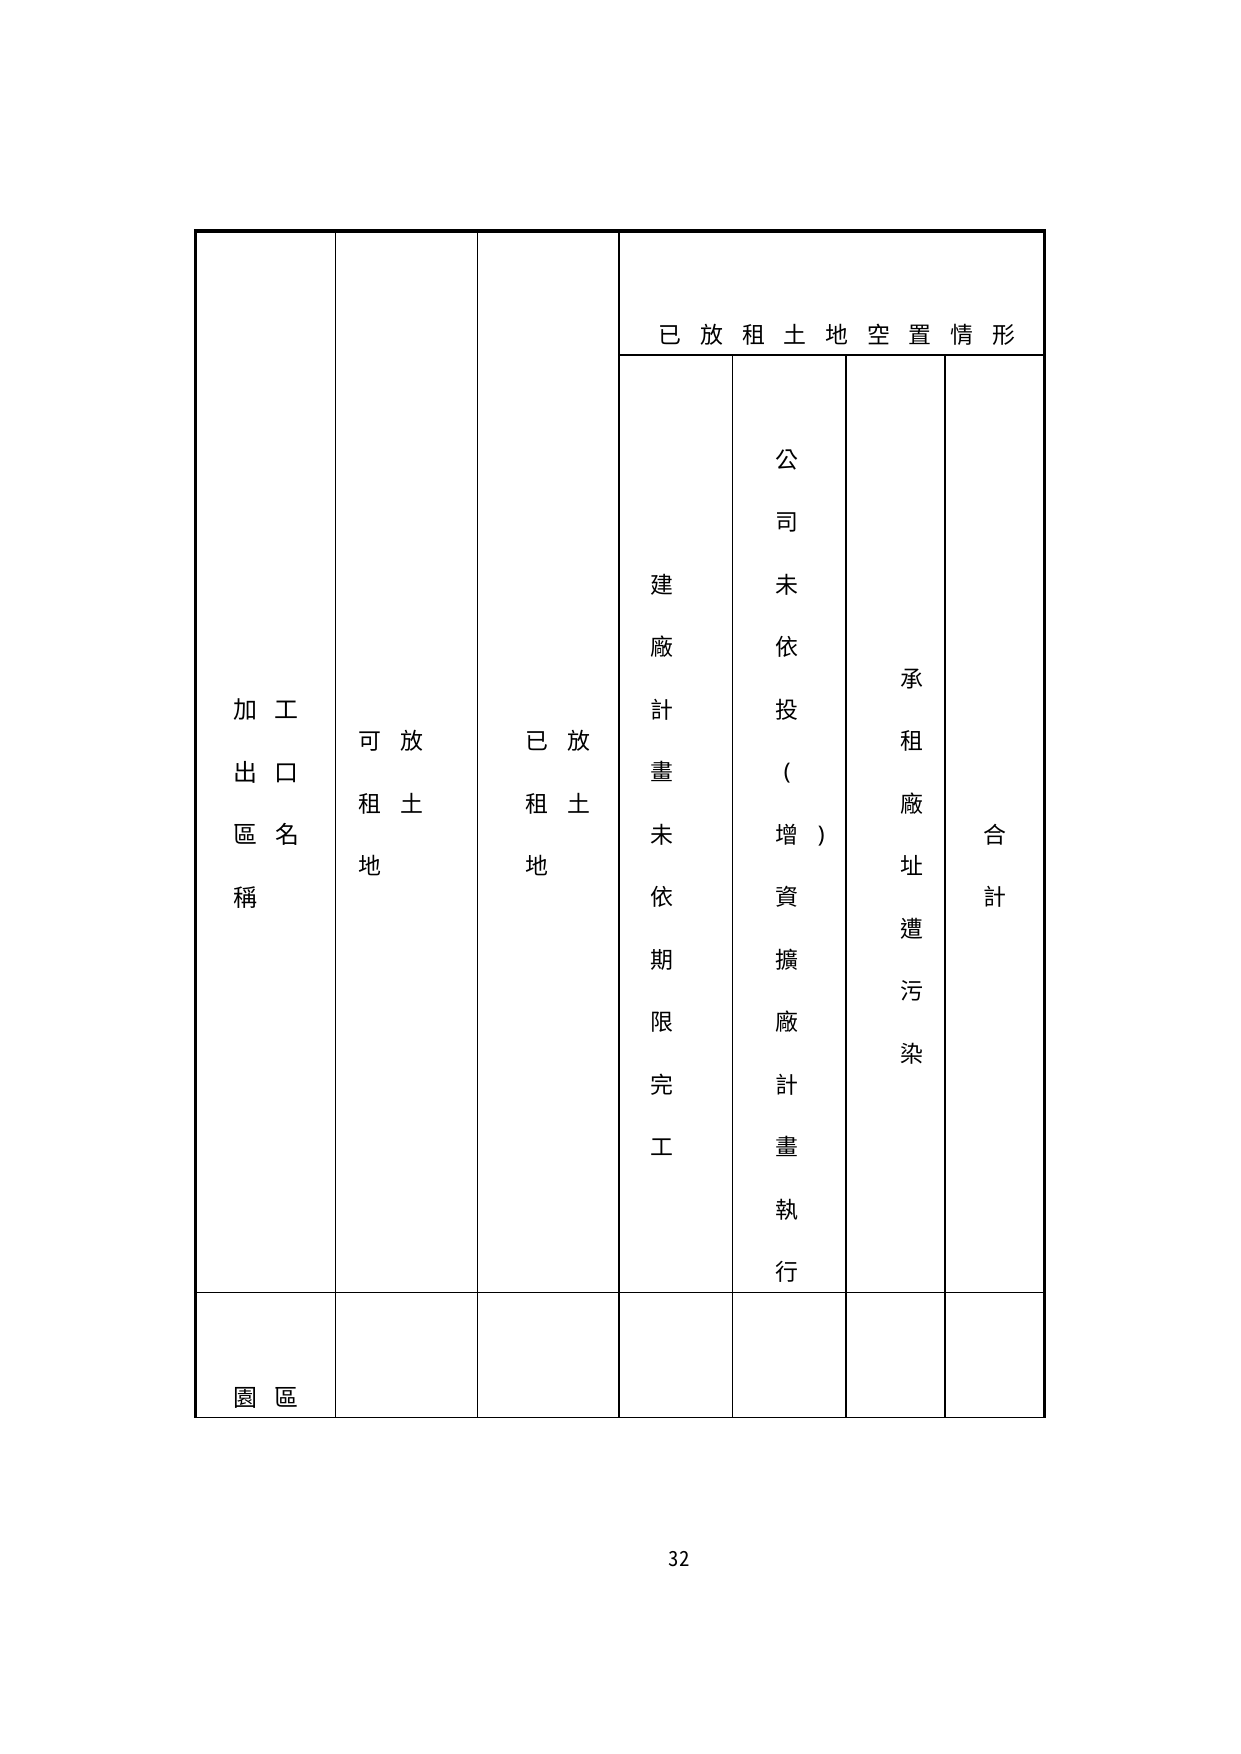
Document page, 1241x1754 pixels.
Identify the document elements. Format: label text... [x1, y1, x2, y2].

table_cell 公司未依投(增)資擴廠計畫執行 [733, 356, 845, 1292]
table_cell 建廠計畫未依期限完工 [620, 356, 732, 1292]
table_cell 承租廠址遭污染 [847, 356, 944, 1292]
table_cell - [620, 1293, 732, 1417]
table_cell 園區 [197, 1293, 335, 1417]
table_cell - [847, 1293, 944, 1417]
table_cell - [733, 1293, 845, 1417]
table_header 已放租土地空置情形 [620, 233, 1043, 354]
table_cell - [946, 1293, 1043, 1417]
table_cell [336, 1293, 477, 1417]
table_header 加工出口區名稱 [197, 233, 335, 1292]
table_cell [478, 1293, 618, 1417]
table_cell 合計 [946, 356, 1043, 1292]
table_header 已放租土地 [478, 233, 618, 1292]
table_header 可放租土地 [336, 233, 477, 1292]
